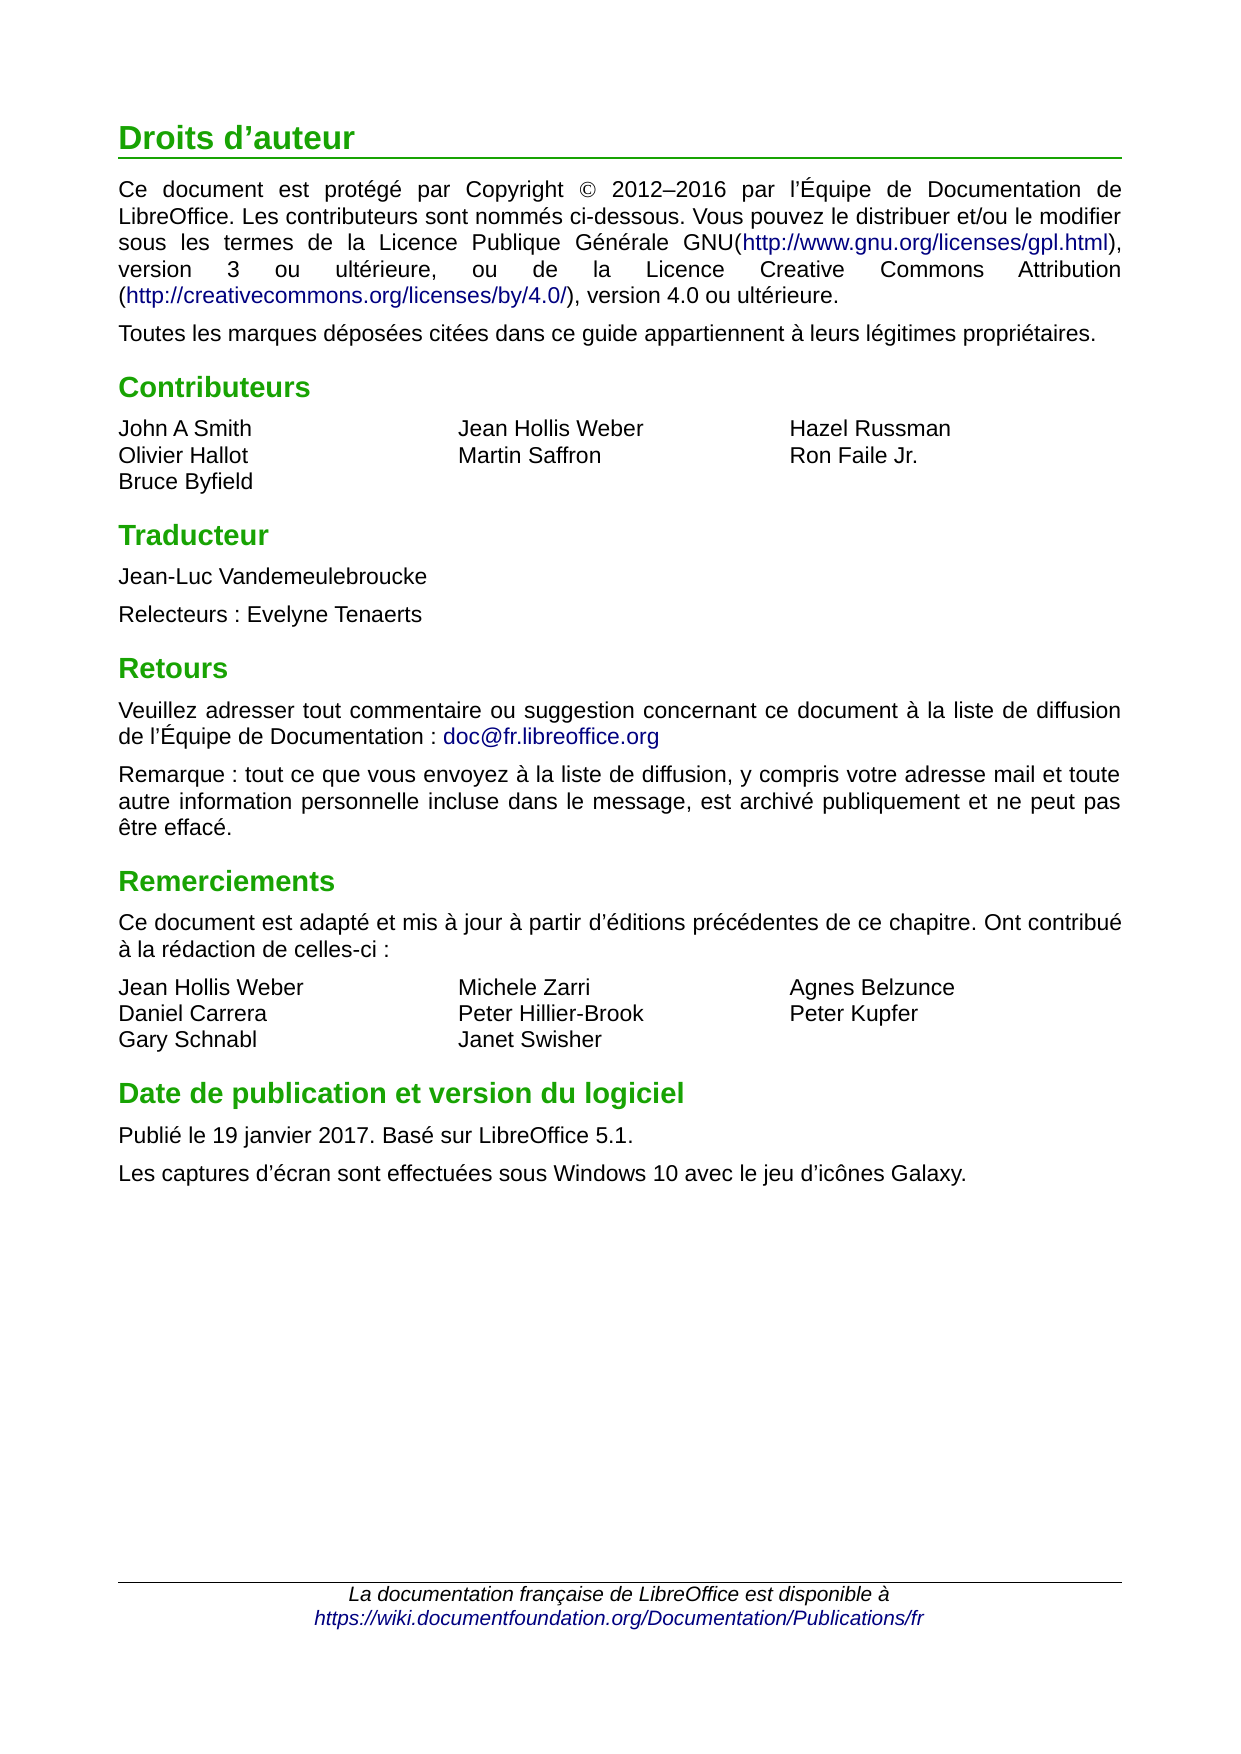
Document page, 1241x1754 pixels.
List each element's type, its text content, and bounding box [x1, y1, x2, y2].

subtitle Traducteur [118, 518, 1122, 552]
table_cell Gary Schnabl [118, 1026, 458, 1053]
table_cell Peter Kupfer [789, 1000, 1122, 1026]
subtitle Retours [118, 651, 1122, 685]
table_cell Janet Swisher [458, 1026, 789, 1053]
text Ce document est adapté et mis à jour à partir d’éditions précédentes de ce chapitre. Ont contribué à la rédaction de celles-ci : [118, 909, 1122, 962]
table_cell Bruce Byfield [118, 468, 458, 494]
text Les captures d’écran sont effectuées sous Windows 10 avec le jeu d’icônes Galaxy. [118, 1160, 1122, 1186]
table_cell Daniel Carrera [118, 1000, 458, 1026]
text Relecteurs : Evelyne Tenaerts [118, 601, 1122, 628]
table_cell Olivier Hallot [118, 442, 458, 468]
table_header Jean Hollis Weber [118, 974, 458, 1000]
table_header Michele Zarri [458, 974, 789, 1000]
table_cell [789, 468, 1122, 494]
subtitle Remerciements [118, 864, 1122, 897]
table_header Jean Hollis Weber [458, 415, 789, 442]
table_cell Ron Faile Jr. [789, 442, 1122, 468]
table_cell Peter Hillier-Brook [458, 1000, 789, 1026]
table_header Hazel Russman [789, 415, 1122, 442]
text Publié le 19 janvier 2017. Basé sur LibreOffice 5.1. [118, 1122, 1122, 1148]
subtitle Contributeurs [118, 370, 1122, 403]
table_cell [458, 468, 789, 494]
text Jean-Luc Vandemeulebroucke [118, 563, 1122, 590]
subtitle Droits d’auteur [118, 118, 1122, 157]
table_header John A Smith [118, 415, 458, 442]
text Veuillez adresser tout commentaire ou suggestion concernant ce document à la liste de diffusion de l’Équipe de Documentation : doc@fr.libreoffice.org [118, 697, 1122, 749]
text Toutes les marques déposées citées dans ce guide appartiennent à leurs légitimes propriétaires. [118, 320, 1122, 346]
subtitle Date de publication et version du logiciel [118, 1076, 1122, 1110]
text Remarque : tout ce que vous envoyez à la liste de diffusion, y compris votre adresse mail et toute autre information personnelle incluse dans le message, est archivé publiquement et ne peut pas être effacé. [118, 761, 1122, 840]
table_header Agnes Belzunce [789, 974, 1122, 1000]
table_cell Martin Saffron [458, 442, 789, 468]
table_cell [789, 1026, 1122, 1053]
text Ce document est protégé par Copyright © 2012–2016 par l’Équipe de Documentation de LibreOffice. Les contributeurs sont nommés ci-dessous. Vous pouvez le distribuer et/ou le modifier sous les termes de la Licence Publique Générale GNU(http://www.gnu.org/licenses/gpl.html), version 3 ou ultérieure, ou de la Licence Creative Commons Attribution (http://creativecommons.org/licenses/by/4.0/), version 4.0 ou ultérieure. [118, 176, 1122, 308]
